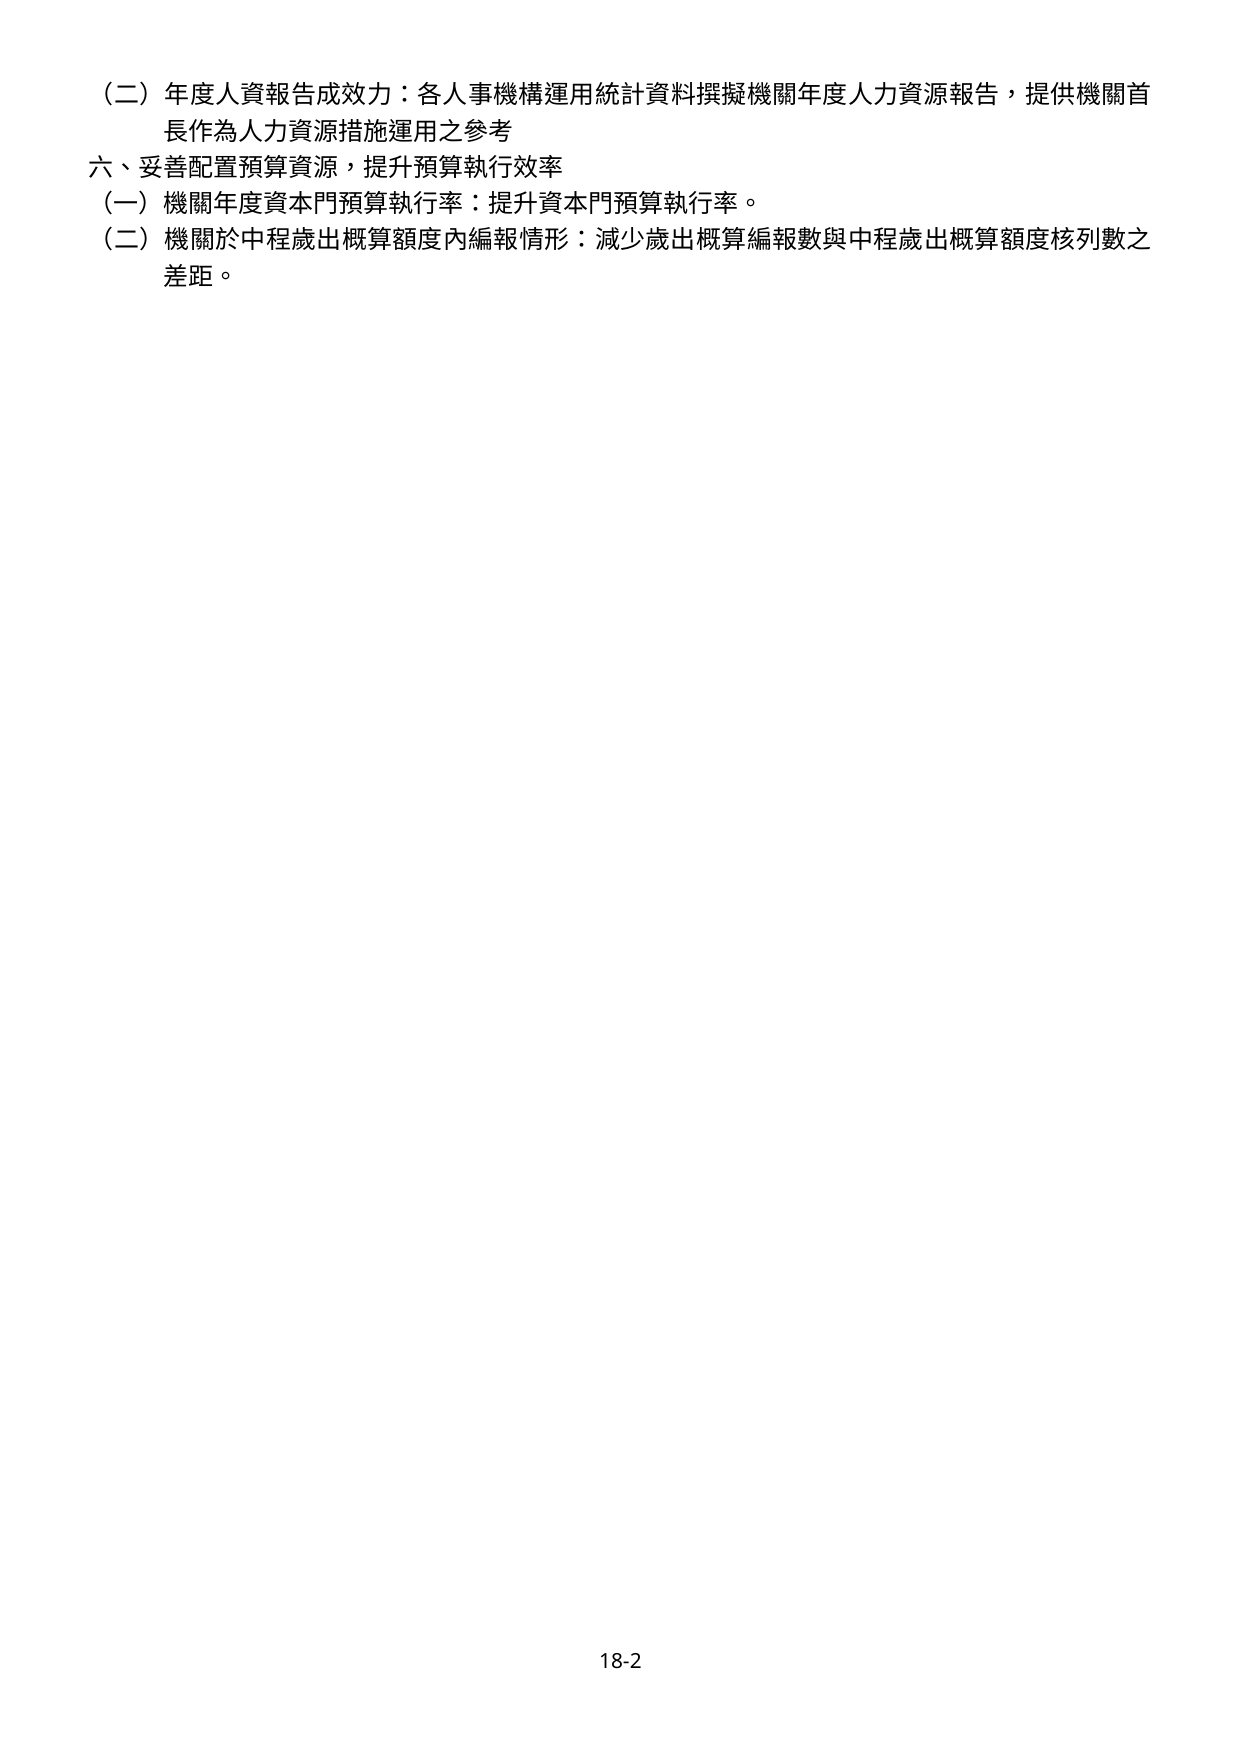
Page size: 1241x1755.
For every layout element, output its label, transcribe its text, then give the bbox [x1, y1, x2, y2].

text （二）年度人資報告成效力：各人事機構運用統計資料撰擬機關年度人力資源報告，提供機關首長作為人力資源措施運用之參考 [89, 75, 1152, 147]
text 六、妥善配置預算資源，提升預算執行效率 [89, 147, 1152, 184]
text （二）機關於中程歲出概算額度內編報情形：減少歲出概算編報數與中程歲出概算額度核列數之差距。 [89, 220, 1152, 292]
text （一）機關年度資本門預算執行率：提升資本門預算執行率。 [89, 184, 1152, 220]
